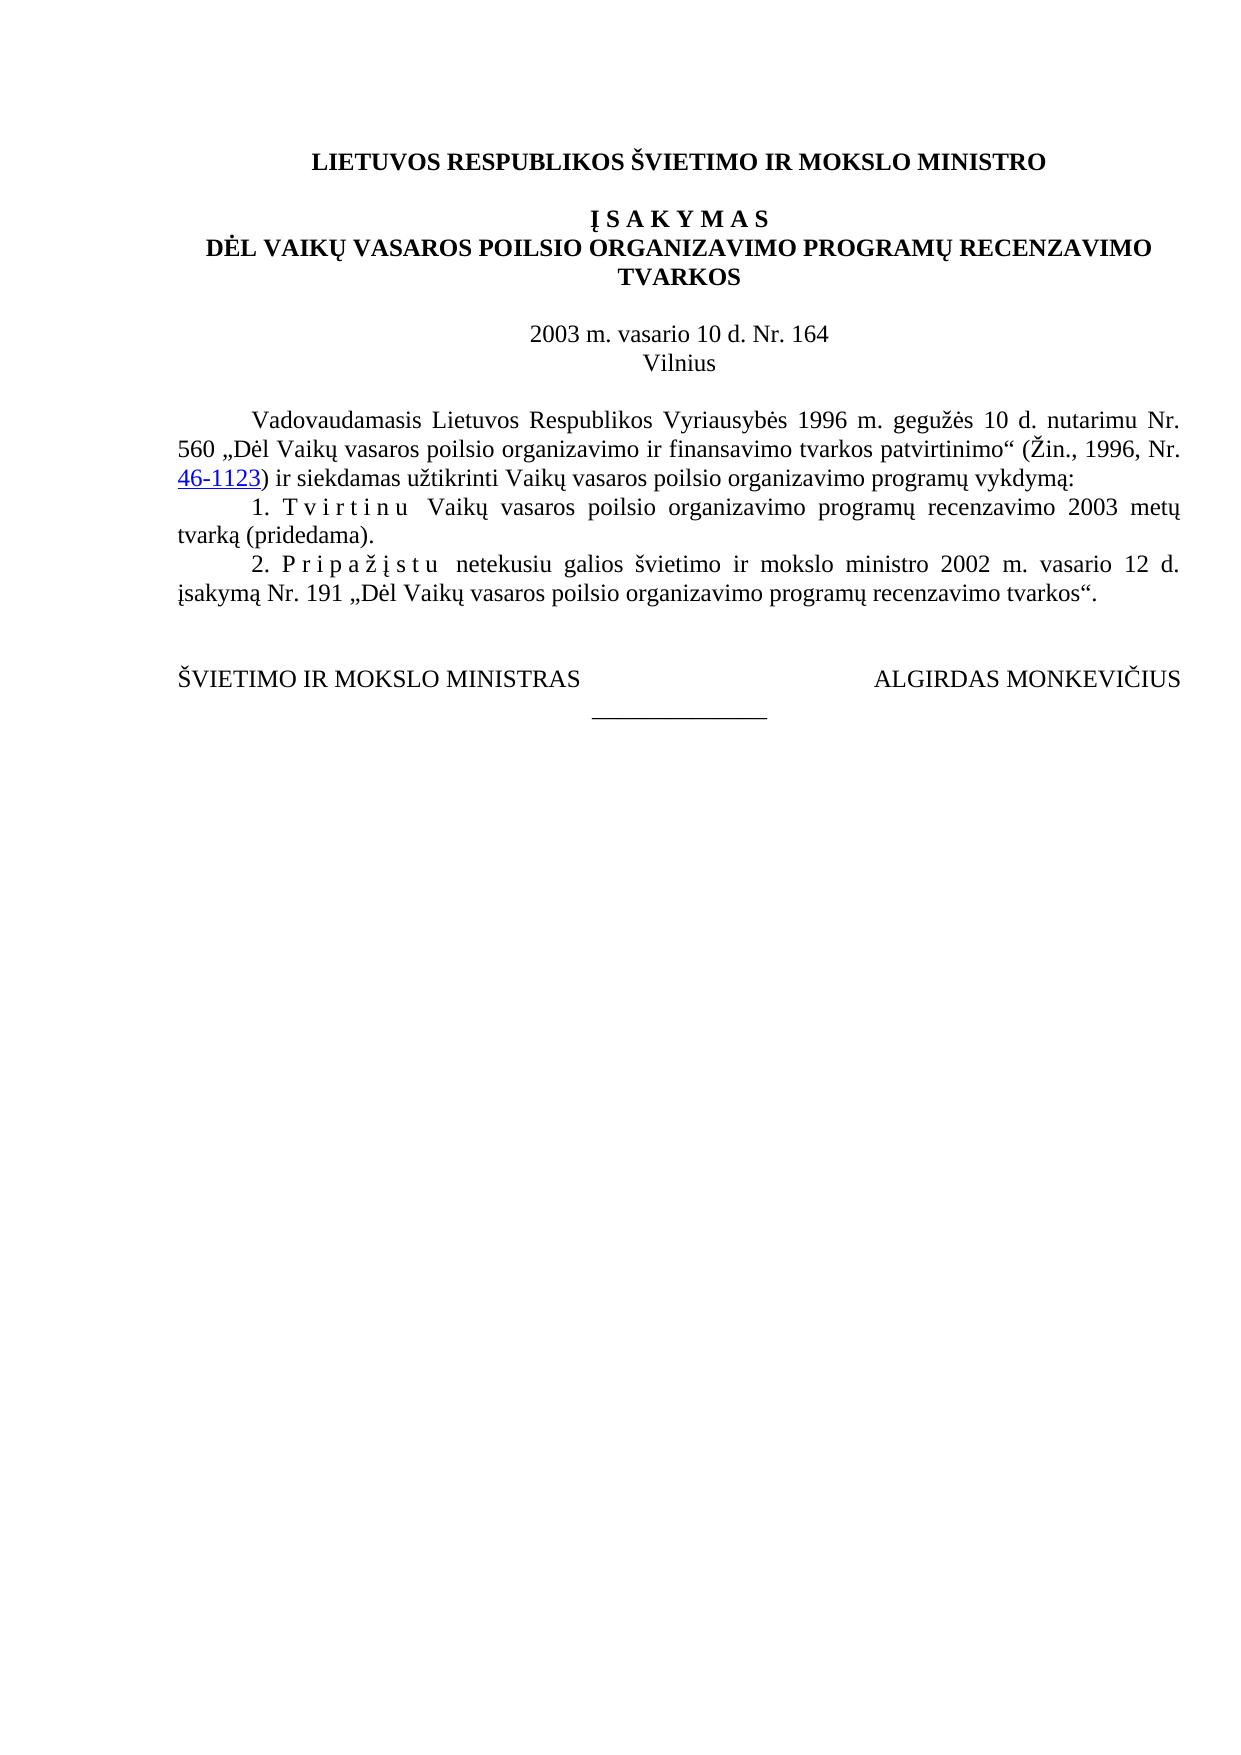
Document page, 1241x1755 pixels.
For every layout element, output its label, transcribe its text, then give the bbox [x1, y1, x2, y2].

text Vadovaudamasis Lietuvos Respublikos Vyriausybės 1996 m. gegužės 10 d. nutarimu Nr. 560 „Dėl Vaikų vasaros poilsio organizavimo ir finansavimo tvarkos patvirtinimo“ (Žin., 1996, Nr. 46-1123) ir siekdamas užtikrinti Vaikų vasaros poilsio organizavimo programų vykdymą: [177, 406, 1181, 492]
text DĖL VAIKŲ VASAROS POILSIO ORGANIZAVIMO PROGRAMŲ RECENZAVIMO TVARKOS [177, 233, 1181, 291]
text LIETUVOS RESPUBLIKOS ŠVIETIMO IR MOKSLO MINISTRO [177, 147, 1181, 176]
text 1. Tvirtinu Vaikų vasaros poilsio organizavimo programų recenzavimo 2003 metų tvarką (pridedama). [177, 492, 1181, 549]
text 2003 m. vasario 10 d. Nr. 164 [177, 319, 1181, 348]
text Vilnius [177, 348, 1181, 377]
text 2. Pripažįstu netekusiu galios švietimo ir mokslo ministro 2002 m. vasario 12 d. įsakymą Nr. 191 „Dėl Vaikų vasaros poilsio organizavimo programų recenzavimo tvarkos“. [177, 549, 1181, 607]
text ______________ [177, 693, 1181, 722]
text ŠVIETIMO IR MOKSLO MINISTRAS ALGIRDAS MONKEVIČIUS [177, 664, 1181, 693]
text Į S A K Y M A S [177, 204, 1181, 233]
